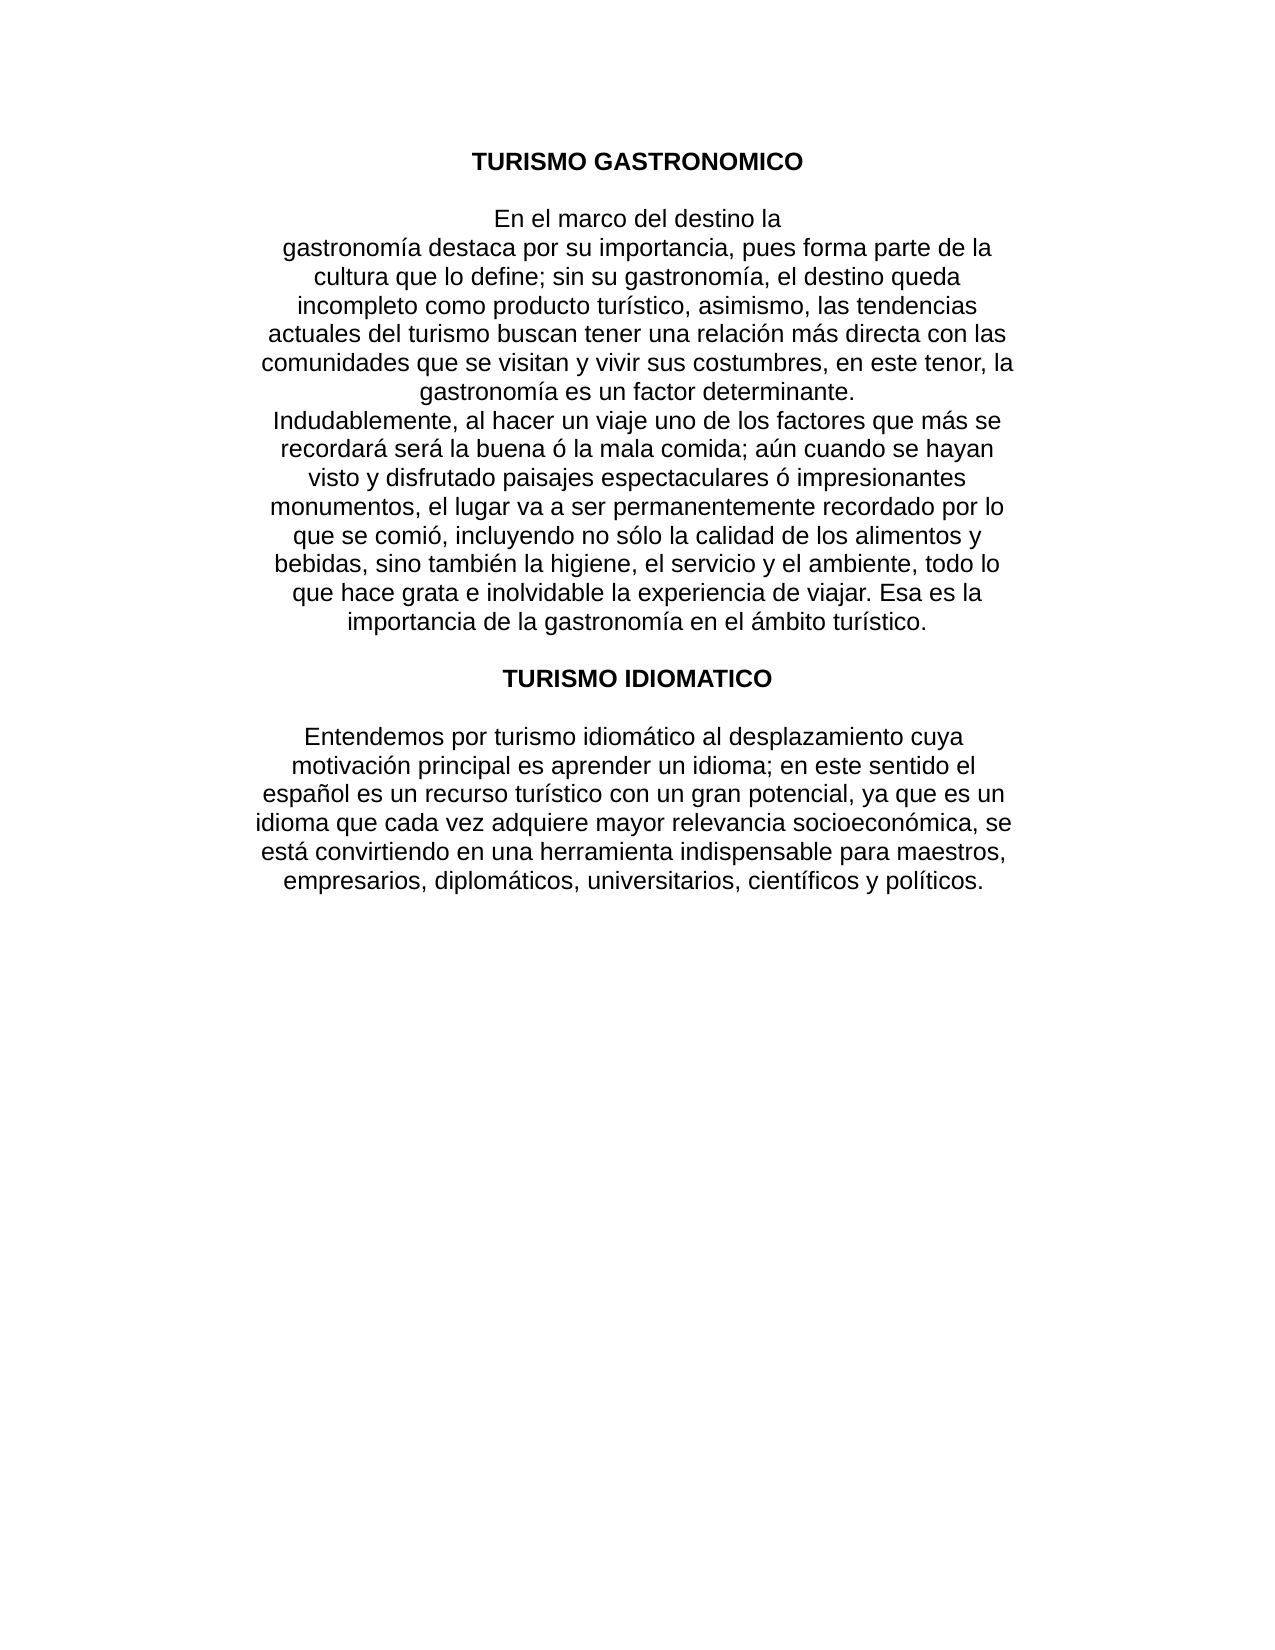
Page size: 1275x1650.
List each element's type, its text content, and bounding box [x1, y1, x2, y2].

text que se comió, incluyendo no sólo la calidad de los alimentos y [118, 521, 1157, 549]
text comunidades que se visitan y vivir sus costumbres, en este tenor, la [118, 348, 1157, 377]
text cultura que lo define; sin su gastronomía, el destino queda [118, 262, 1157, 291]
text En el marco del destino la [118, 204, 1157, 233]
text idioma que cada vez adquiere mayor relevancia socioeconómica, se [118, 808, 1157, 837]
text que hace grata e inolvidable la experiencia de viajar. Esa es la [118, 578, 1157, 607]
text español es un recurso turístico con un gran potencial, ya que es un [118, 779, 1157, 808]
text TURISMO IDIOMATICO [118, 664, 1157, 693]
text Indudablemente, al hacer un viaje uno de los factores que más se [118, 406, 1157, 434]
text importancia de la gastronomía en el ámbito turístico. [118, 607, 1157, 636]
text TURISMO GASTRONOMICO [118, 147, 1157, 176]
text incompleto como producto turístico, asimismo, las tendencias [118, 291, 1157, 319]
text actuales del turismo buscan tener una relación más directa con las [118, 319, 1157, 348]
text bebidas, sino también la higiene, el servicio y el ambiente, todo lo [118, 549, 1157, 578]
text gastronomía destaca por su importancia, pues forma parte de la [118, 233, 1157, 262]
text visto y disfrutado paisajes espectaculares ó impresionantes [118, 463, 1157, 492]
text está convirtiendo en una herramienta indispensable para maestros, [118, 837, 1157, 866]
text empresarios, diplomáticos, universitarios, científicos y políticos. [118, 866, 1157, 894]
text motivación principal es aprender un idioma; en este sentido el [118, 751, 1157, 779]
text Entendemos por turismo idiomático al desplazamiento cuya [118, 722, 1157, 751]
text monumentos, el lugar va a ser permanentemente recordado por lo [118, 492, 1157, 521]
text recordará será la buena ó la mala comida; aún cuando se hayan [118, 434, 1157, 463]
text gastronomía es un factor determinante. [118, 377, 1157, 406]
